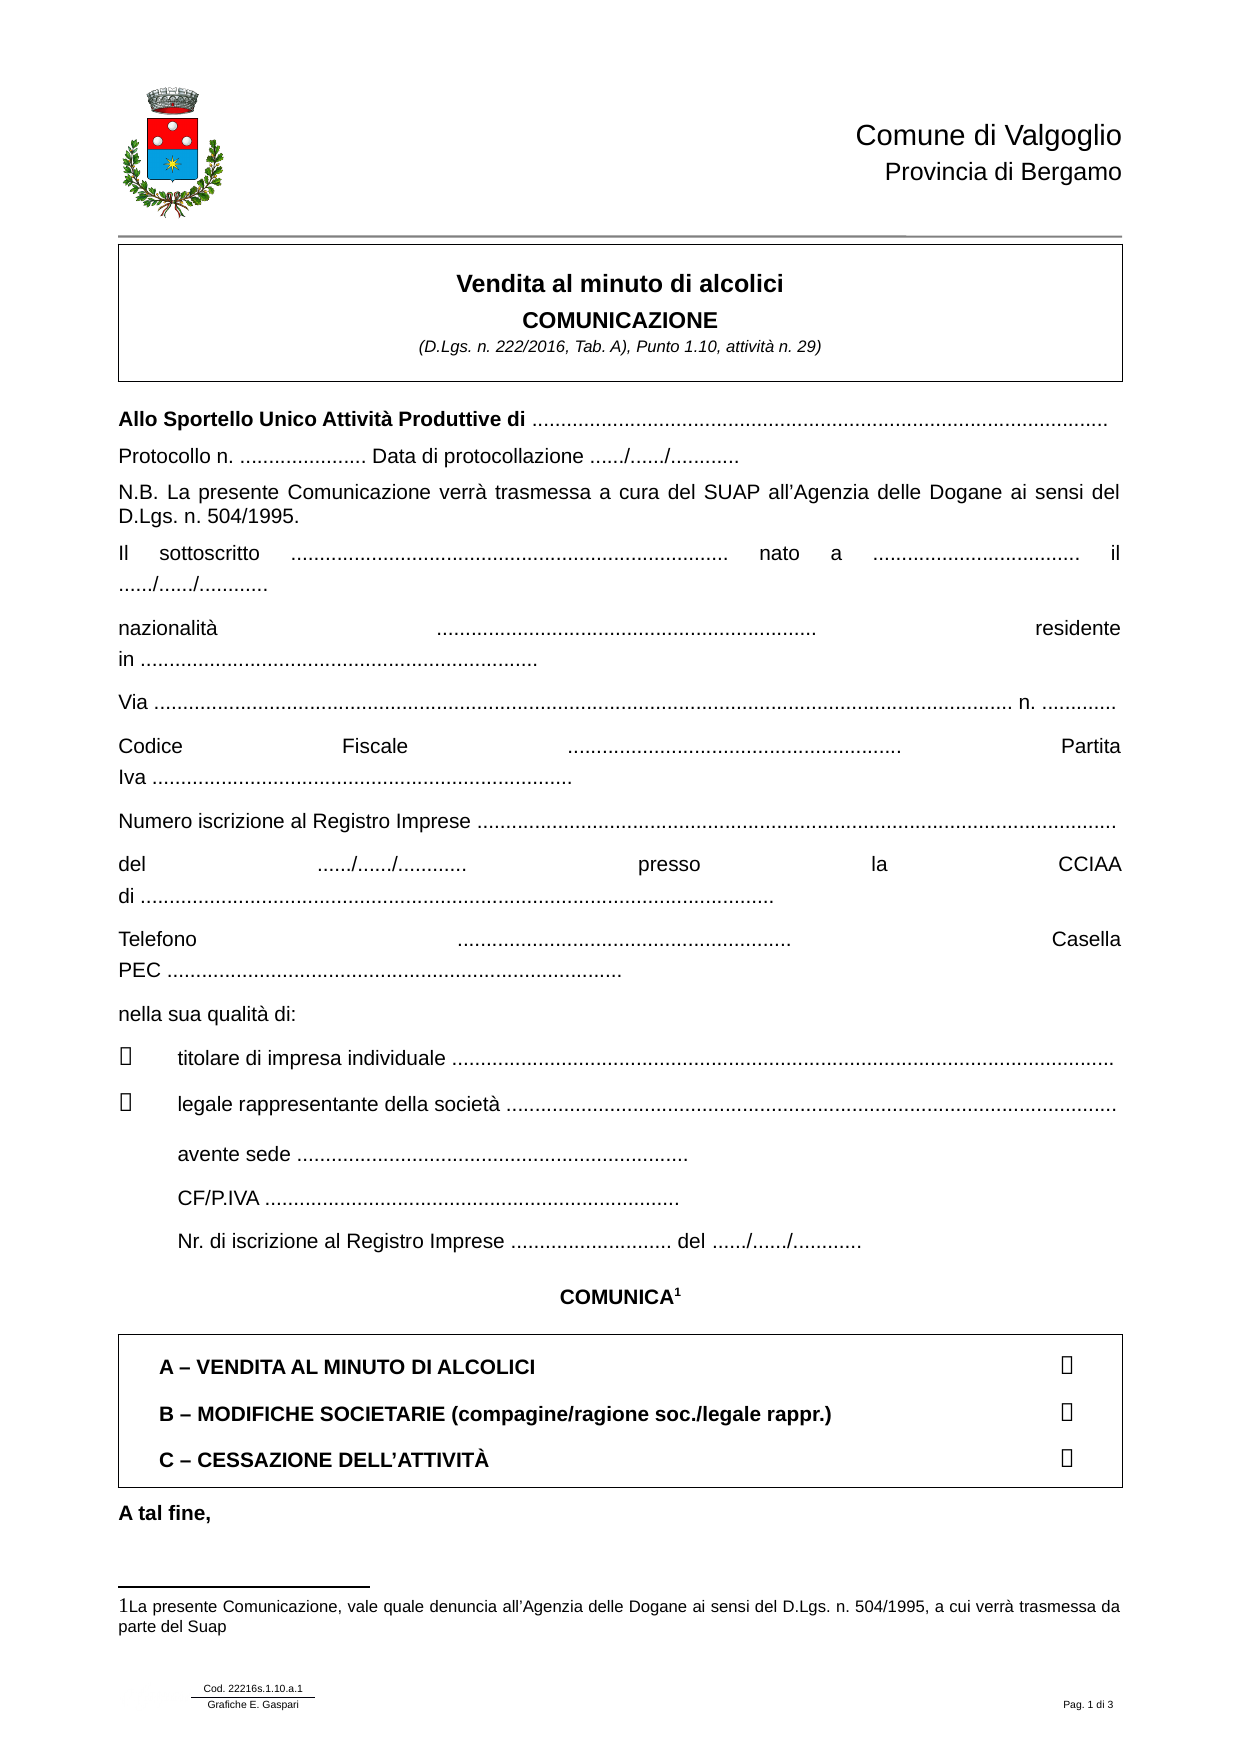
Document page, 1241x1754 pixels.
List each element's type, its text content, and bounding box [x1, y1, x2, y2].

text A tal fine, [118, 1501, 1122, 1525]
text avente sede .................................................................... [177, 1142, 1122, 1166]
text Comune di Valgoglio [224, 118, 1122, 152]
text Codice Fiscale .......................................................... Partita Iva ......................................................................... [118, 734, 1122, 789]
text Telefono .......................................................... Casella PEC ............................................................................... [118, 927, 1122, 982]
text Il sottoscritto ............................................................................ nato a .................................... il ....../....../............ [118, 541, 1122, 596]
text  titolare di impresa individuale ................................................................................................................... [118, 1038, 1122, 1072]
text nella sua qualità di: [118, 1002, 1122, 1026]
text Via ..................................................................................................................................................... n. ............. [118, 690, 1122, 714]
text  legale rappresentante della società .......................................................................................................... [118, 1085, 1122, 1119]
text Protocollo n. ...................... Data di protocollazione ....../....../............ [118, 444, 1122, 468]
table_header A – VENDITA AL MINUTO DI ALCOLICI  B – MODIFICHE SOCIETARIE (compagine/ragione soc./legale rappr.)  C – CESSAZIONE DELL’ATTIVITÀ  [119, 1335, 1122, 1487]
text Provincia di Bergamo [224, 157, 1122, 185]
text La presente Comunicazione, vale quale denuncia all’Agenzia delle Dogane ai sensi del D.Lgs. n. 504/1995, a cui verrà trasmessa da parte del Suap [118, 1593, 1122, 1636]
picture [122, 87, 224, 219]
text Numero iscrizione al Registro Imprese ............................................................................................................... [118, 809, 1122, 833]
text N.B. La presente Comunicazione verrà trasmessa a cura del SUAP all’Agenzia delle Dogane ai sensi del D.Lgs. n. 504/1995. [118, 480, 1122, 528]
text del ....../....../............ presso la CCIAA di .............................................................................................................. [118, 852, 1122, 907]
text CF/P.IVA ........................................................................ [177, 1185, 1122, 1209]
text nazionalità .................................................................. residente in ..................................................................... [118, 615, 1122, 671]
text COMUNICA [118, 1285, 1122, 1309]
text Allo Sportello Unico Attività Produttive di .................................................................................................... [118, 407, 1122, 431]
text Nr. di iscrizione al Registro Imprese ............................ del ....../....../............ [177, 1229, 1122, 1253]
table_header Vendita al minuto di alcolici COMUNICAZIONE (D.Lgs. n. 222/2016, Tab. A), Punto 1.10, attività n. 29) [119, 245, 1122, 381]
